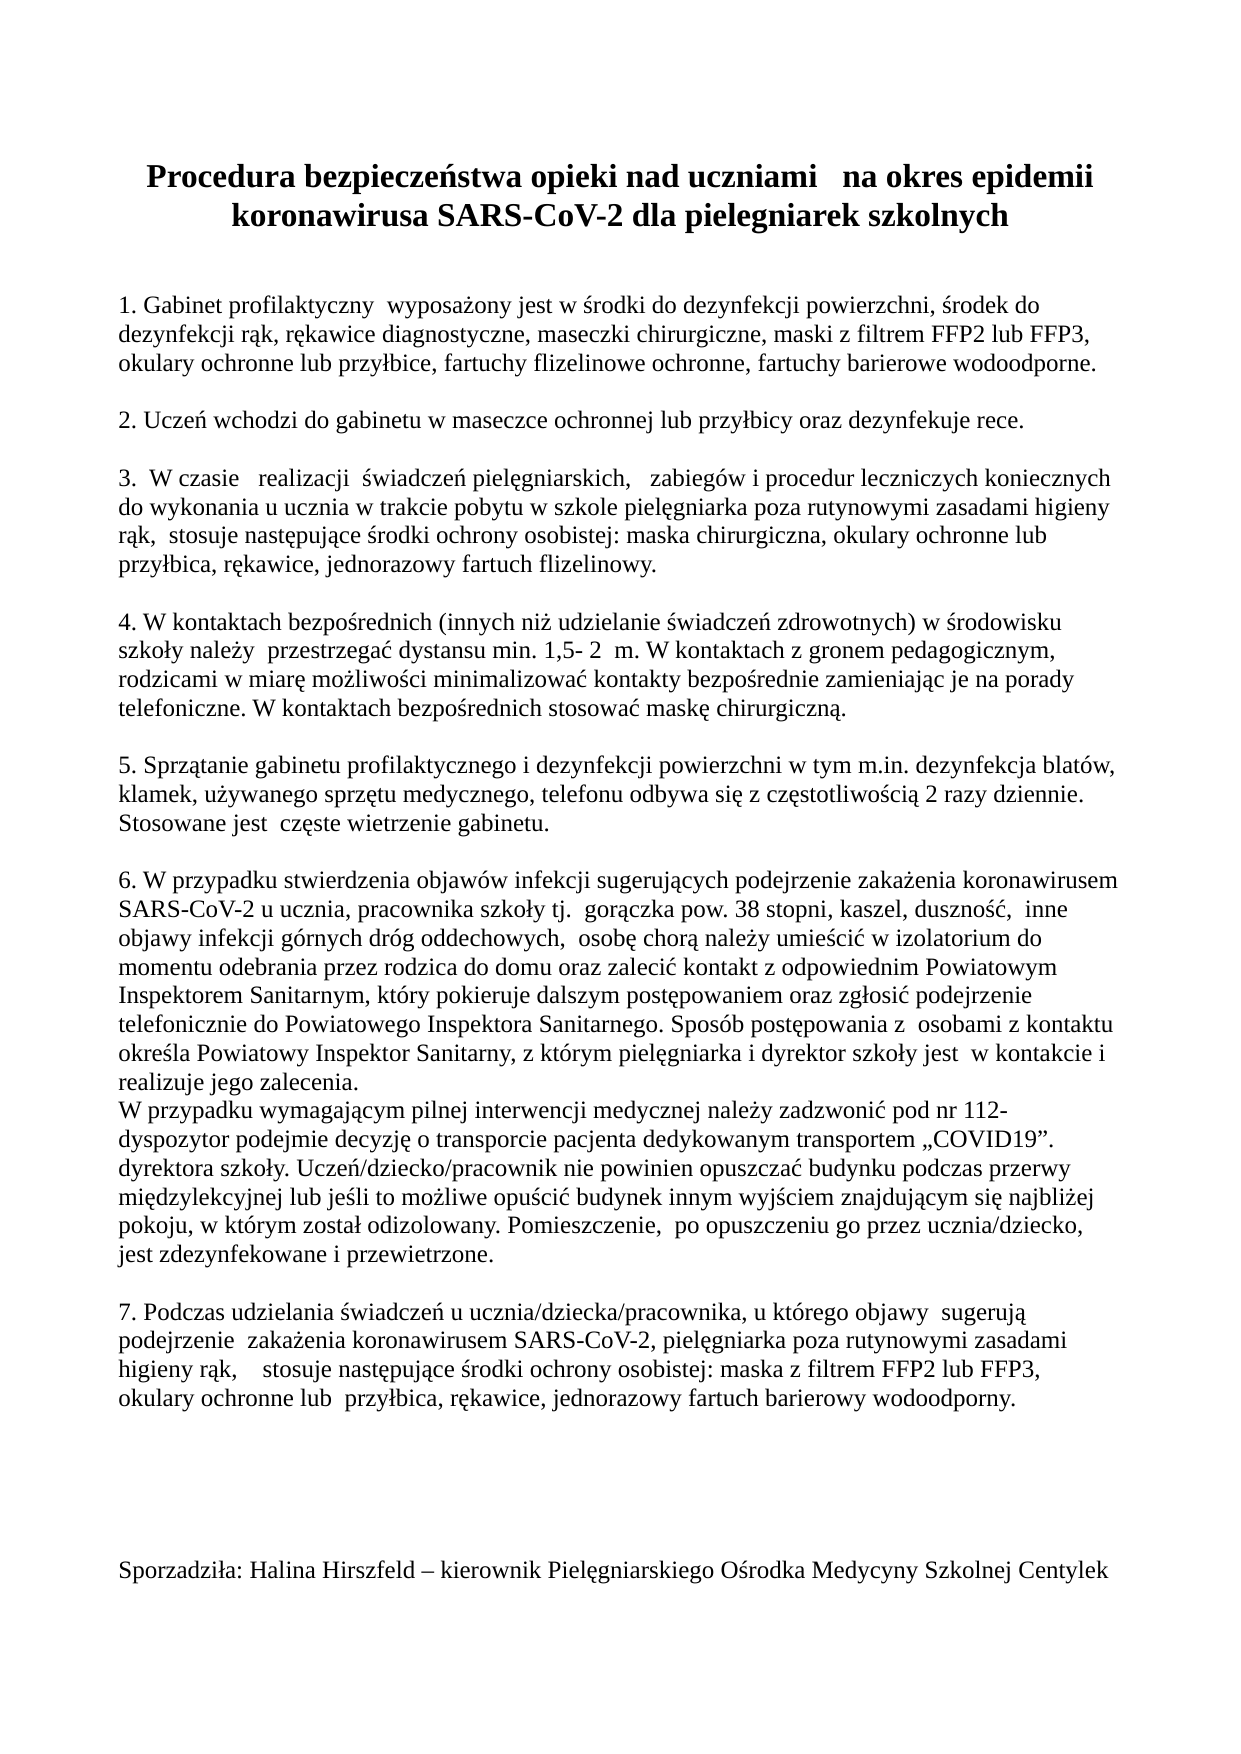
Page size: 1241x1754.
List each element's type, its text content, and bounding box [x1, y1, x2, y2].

text 4. W kontaktach bezpośrednich (innych niż udzielanie świadczeń zdrowotnych) w środowisku szkoły należy przestrzegać dystansu min. 1,5- 2 m. W kontaktach z gronem pedagogicznym, rodzicami w miarę możliwości minimalizować kontakty bezpośrednie zamieniając je na porady telefoniczne. W kontaktach bezpośrednich stosować maskę chirurgiczną. [118, 607, 1122, 722]
text 6. W przypadku stwierdzenia objawów infekcji sugerujących podejrzenie zakażenia koronawirusem SARS-CoV-2 u ucznia, pracownika szkoły tj. gorączka pow. 38 stopni, kaszel, duszność, inne objawy infekcji górnych dróg oddechowych, osobę chorą należy umieścić w izolatorium do momentu odebrania przez rodzica do domu oraz zalecić kontakt z odpowiednim Powiatowym Inspektorem Sanitarnym, który pokieruje dalszym postępowaniem oraz zgłosić podejrzenie telefonicznie do Powiatowego Inspektora Sanitarnego. Sposób postępowania z osobami z kontaktu określa Powiatowy Inspektor Sanitarny, z którym pielęgniarka i dyrektor szkoły jest w kontakcie i realizuje jego zalecenia. [118, 866, 1122, 1096]
text 7. Podczas udzielania świadczeń u ucznia/dziecka/pracownika, u którego objawy sugerują podejrzenie zakażenia koronawirusem SARS-CoV-2, pielęgniarka poza rutynowymi zasadami higieny rąk, stosuje następujące środki ochrony osobistej: maska z filtrem FFP2 lub FFP3, okulary ochronne lub przyłbica, rękawice, jednorazowy fartuch barierowy wodoodporny. [118, 1297, 1122, 1412]
text Stosowane jest częste wietrzenie gabinetu. [118, 808, 1122, 837]
text 1. Gabinet profilaktyczny wyposażony jest w środki do dezynfekcji powierzchni, środek do dezynfekcji rąk, rękawice diagnostyczne, maseczki chirurgiczne, maski z filtrem FFP2 lub FFP3, okulary ochronne lub przyłbice, fartuchy flizelinowe ochronne, fartuchy barierowe wodoodporne. [118, 291, 1122, 377]
text 3. W czasie realizacji świadczeń pielęgniarskich, zabiegów i procedur leczniczych koniecznych do wykonania u ucznia w trakcie pobytu w szkole pielęgniarka poza rutynowymi zasadami higieny rąk, stosuje następujące środki ochrony osobistej: maska chirurgiczna, okulary ochronne lub przyłbica, rękawice, jednorazowy fartuch flizelinowy. [118, 463, 1122, 578]
text 2. Uczeń wchodzi do gabinetu w maseczce ochronnej lub przyłbicy oraz dezynfekuje rece. [118, 406, 1122, 434]
text Procedura bezpieczeństwa opieki nad uczniami na okres epidemii koronawirusa SARS-CoV-2 dla pielegniarek szkolnych [118, 156, 1122, 233]
text 5. Sprzątanie gabinetu profilaktycznego i dezynfekcji powierzchni w tym m.in. dezynfekcja blatów, klamek, używanego sprzętu medycznego, telefonu odbywa się z częstotliwością 2 razy dziennie. [118, 751, 1122, 808]
text W przypadku wymagającym pilnej interwencji medycznej należy zadzwonić pod nr 112- dyspozytor podejmie decyzję o transporcie pacjenta dedykowanym transportem „COVID19”. dyrektora szkoły. Uczeń/dziecko/pracownik nie powinien opuszczać budynku podczas przerwy międzylekcyjnej lub jeśli to możliwe opuścić budynek innym wyjściem znajdującym się najbliżej pokoju, w którym został odizolowany. Pomieszczenie, po opuszczeniu go przez ucznia/dziecko, jest zdezynfekowane i przewietrzone. [118, 1096, 1122, 1268]
text Sporzadziła: Halina Hirszfeld – kierownik Pielęgniarskiego Ośrodka Medycyny Szkolnej Centylek [118, 1556, 1122, 1584]
